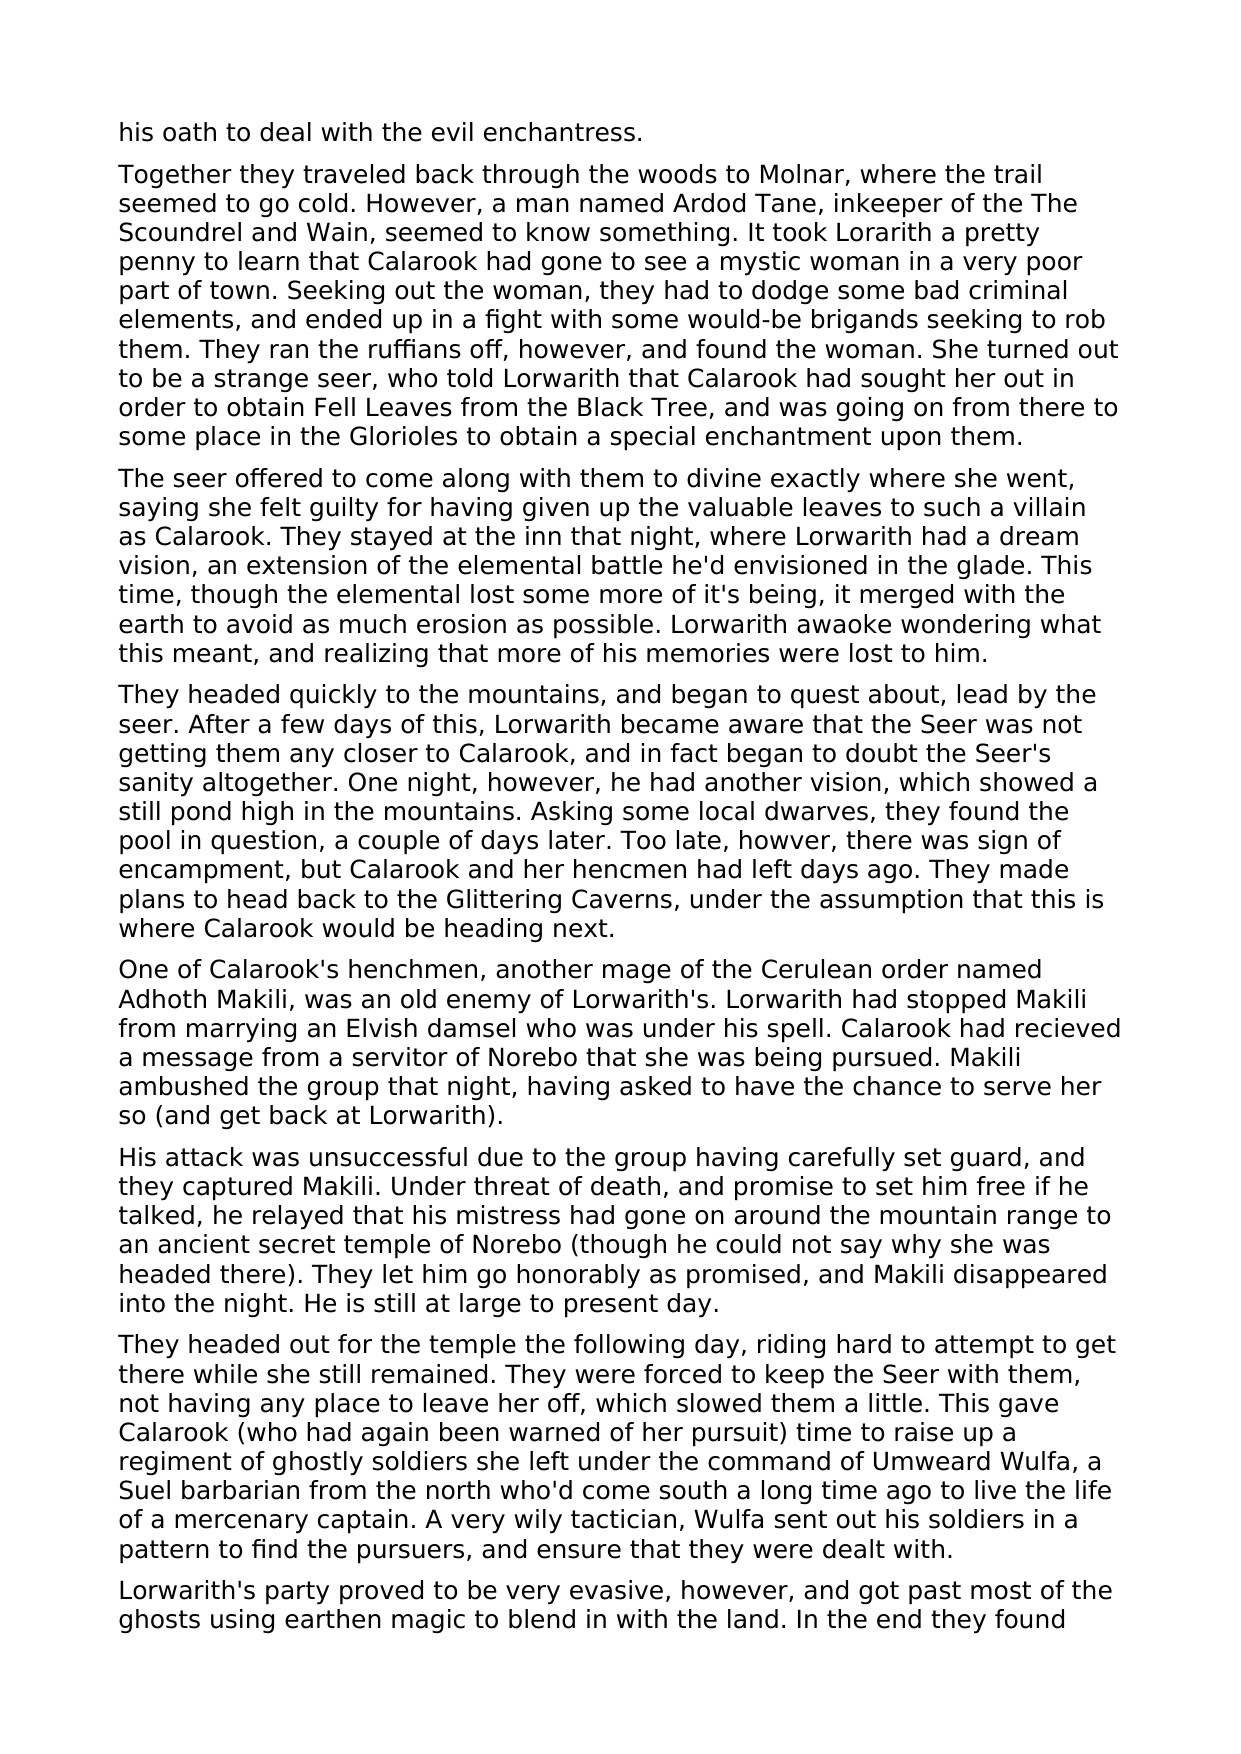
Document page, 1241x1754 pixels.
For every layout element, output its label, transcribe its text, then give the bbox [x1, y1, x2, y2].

text They headed quickly to the mountains, and began to quest about, lead by the seer. After a few days of this, Lorwarith became aware that the Seer was not getting them any closer to Calarook, and in fact began to doubt the Seer's sanity altogether. One night, however, he had another vision, which showed a still pond high in the mountains. Asking some local dwarves, they found the pool in question, a couple of days later. Too late, howver, there was sign of encampment, but Calarook and her hencmen had left days ago. They made plans to head back to the Glittering Caverns, under the assumption that this is where Calarook would be heading next. [118, 681, 1122, 943]
text Lorwarith's party proved to be very evasive, however, and got past most of the ghosts using earthen magic to blend in with the land. In the end they found [118, 1576, 1122, 1635]
text Together they traveled back through the woods to Molnar, where the trail seemed to go cold. However, a man named Ardod Tane, inkeeper of the The Scoundrel and Wain, seemed to know something. It took Lorarith a pretty penny to learn that Calarook had gone to see a mystic woman in a very poor part of town. Seeking out the woman, they had to dodge some bad criminal elements, and ended up in a fight with some would-be brigands seeking to rob them. They ran the ruffians off, however, and found the woman. She turned out to be a strange seer, who told Lorwarith that Calarook had sought her out in order to obtain Fell Leaves from the Black Tree, and was going on from there to some place in the Glorioles to obtain a special enchantment upon them. [118, 160, 1122, 451]
text One of Calarook's henchmen, another mage of the Cerulean order named Adhoth Makili, was an old enemy of Lorwarith's. Lorwarith had stopped Makili from marrying an Elvish damsel who was under his spell. Calarook had recieved a message from a servitor of Norebo that she was being pursued. Makili ambushed the group that night, having asked to have the chance to serve her so (and get back at Lorwarith). [118, 956, 1122, 1131]
text They headed out for the temple the following day, riding hard to attempt to get there while she still remained. They were forced to keep the Seer with them, not having any place to leave her off, which slowed them a little. This gave Calarook (who had again been warned of her pursuit) time to raise up a regiment of ghostly soldiers she left under the command of Umweard Wulfa, a Suel barbarian from the north who'd come south a long time ago to live the life of a mercenary captain. A very wily tactician, Wulfa sent out his soldiers in a pattern to find the pursuers, and ensure that they were dealt with. [118, 1331, 1122, 1564]
text His attack was unsuccessful due to the group having carefully set guard, and they captured Makili. Under threat of death, and promise to set him free if he talked, he relayed that his mistress had gone on around the mountain range to an ancient secret temple of Norebo (though he could not say why she was headed there). They let him go honorably as promised, and Makili disappeared into the night. He is still at large to present day. [118, 1143, 1122, 1318]
text The seer offered to come along with them to divine exactly where she went, saying she felt guilty for having given up the valuable leaves to such a villain as Calarook. They stayed at the inn that night, where Lorwarith had a dream vision, an extension of the elemental battle he'd envisioned in the glade. This time, though the elemental lost some more of it's being, it merged with the earth to avoid as much erosion as possible. Lorwarith awaoke wondering what this meant, and realizing that more of his memories were lost to him. [118, 464, 1122, 668]
text his oath to deal with the evil enchantress. [118, 118, 1122, 147]
